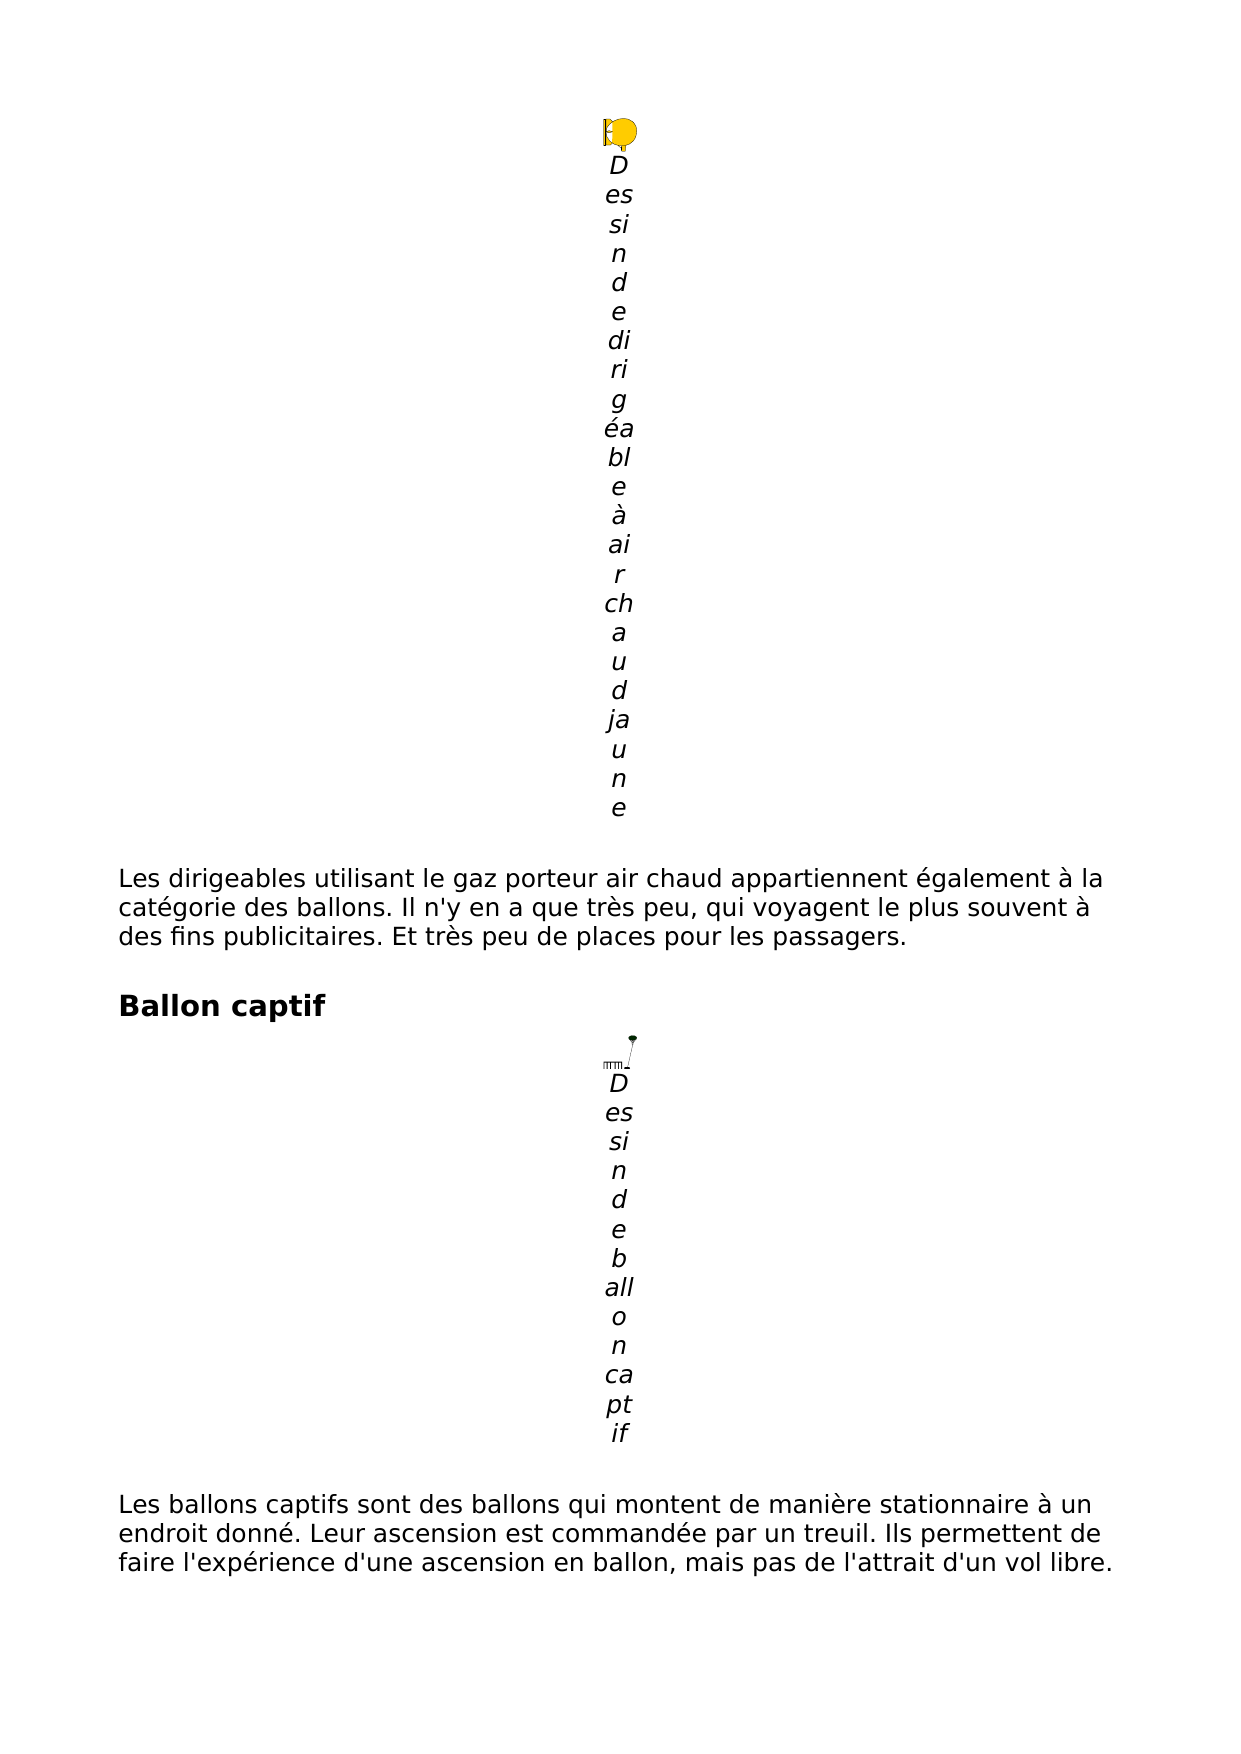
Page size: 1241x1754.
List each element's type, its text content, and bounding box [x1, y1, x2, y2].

text Les ballons captifs sont des ballons qui montent de manière stationnaire à un endroit donné. Leur ascension est commandée par un treuil. Ils permettent de faire l'expérience d'une ascension en ballon, mais pas de l'attrait d'un vol libre. [118, 1490, 1122, 1577]
text Les dirigeables utilisant le gaz porteur air chaud appartiennent également à la catégorie des ballons. Il n'y en a que très peu, qui voyagent le plus souvent à des fins publicitaires. Et très peu de places pour les passagers. [118, 864, 1122, 952]
text Dessin de dirigéable à air chaud jaune [603, 137, 637, 822]
text Dessin de ballon captif [603, 1048, 637, 1448]
subtitle Ballon captif [118, 989, 1122, 1023]
